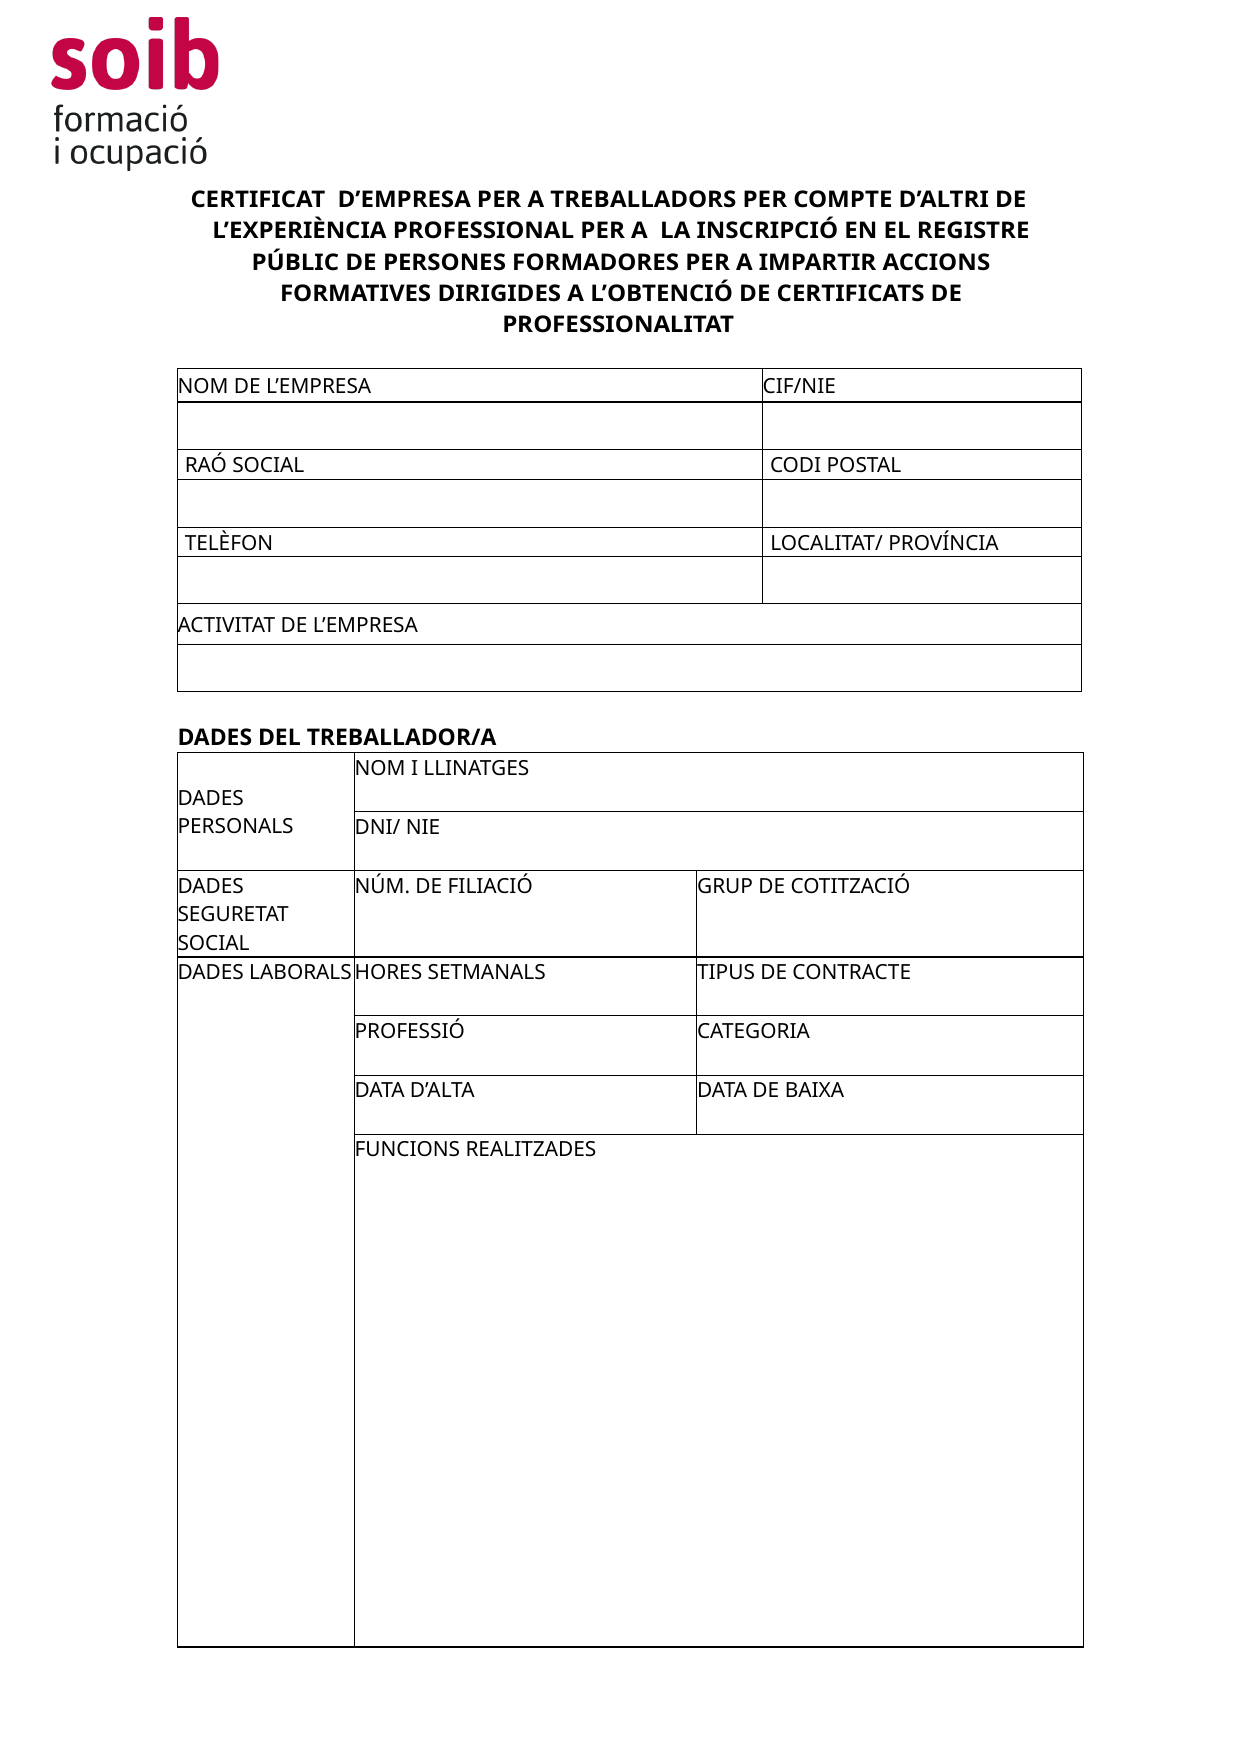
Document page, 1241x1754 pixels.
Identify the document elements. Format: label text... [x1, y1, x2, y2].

table_cell [178, 557, 762, 603]
table_header NOM I LLINATGES [355, 753, 1083, 811]
table_cell [763, 480, 1081, 527]
table_cell TELÈFON [178, 528, 762, 556]
text CERTIFICAT D’EMPRESA PER A TREBALLADORS PER COMPTE D’ALTRI DE [177, 183, 1065, 214]
text L’EXPERIÈNCIA PROFESSIONAL PER A LA INSCRIPCIÓ EN EL REGISTRE PÚBLIC DE PERSONES FORMADORES PER A IMPARTIR ACCIONS FORMATIVES DIRIGIDES A L’OBTENCIÓ DE CERTIFICATS DE PROFESSIONALITAT [177, 214, 1065, 339]
table_cell HORES SETMANALS [355, 958, 696, 1015]
table_header NOM DE L’EMPRESA [178, 369, 762, 401]
table_cell ACTIVITAT DE L’EMPRESA [178, 604, 1081, 644]
table_cell DADES SEGURETAT SOCIAL [178, 871, 354, 956]
table_cell PROFESSIÓ [355, 1016, 696, 1074]
table_cell [763, 403, 1081, 449]
table_cell [178, 403, 762, 449]
table_cell [178, 645, 1081, 691]
table_cell DNI/ NIE [355, 812, 1083, 870]
text DADES DEL TREBALLADOR/A [177, 721, 1063, 752]
table_cell GRUP DE COTITZACIÓ [697, 871, 1083, 956]
table_cell DADES LABORALS [178, 958, 354, 1646]
table_header DADES PERSONALS [178, 753, 354, 870]
table_cell RAÓ SOCIAL [178, 450, 762, 479]
table_cell DATA D’ALTA [355, 1076, 696, 1133]
table_cell DATA DE BAIXA [697, 1076, 1083, 1133]
table_cell CATEGORIA [697, 1016, 1083, 1074]
table_cell [763, 557, 1081, 603]
table_cell CODI POSTAL [763, 450, 1081, 479]
picture [51, 17, 219, 171]
table_cell LOCALITAT/ PROVÍNCIA [763, 528, 1081, 556]
table_cell [178, 480, 762, 527]
table_cell FUNCIONS REALITZADES [355, 1135, 1083, 1646]
table_header CIF/NIE [763, 369, 1081, 401]
table_cell TIPUS DE CONTRACTE [697, 958, 1083, 1015]
table_cell NÚM. DE FILIACIÓ [355, 871, 696, 956]
